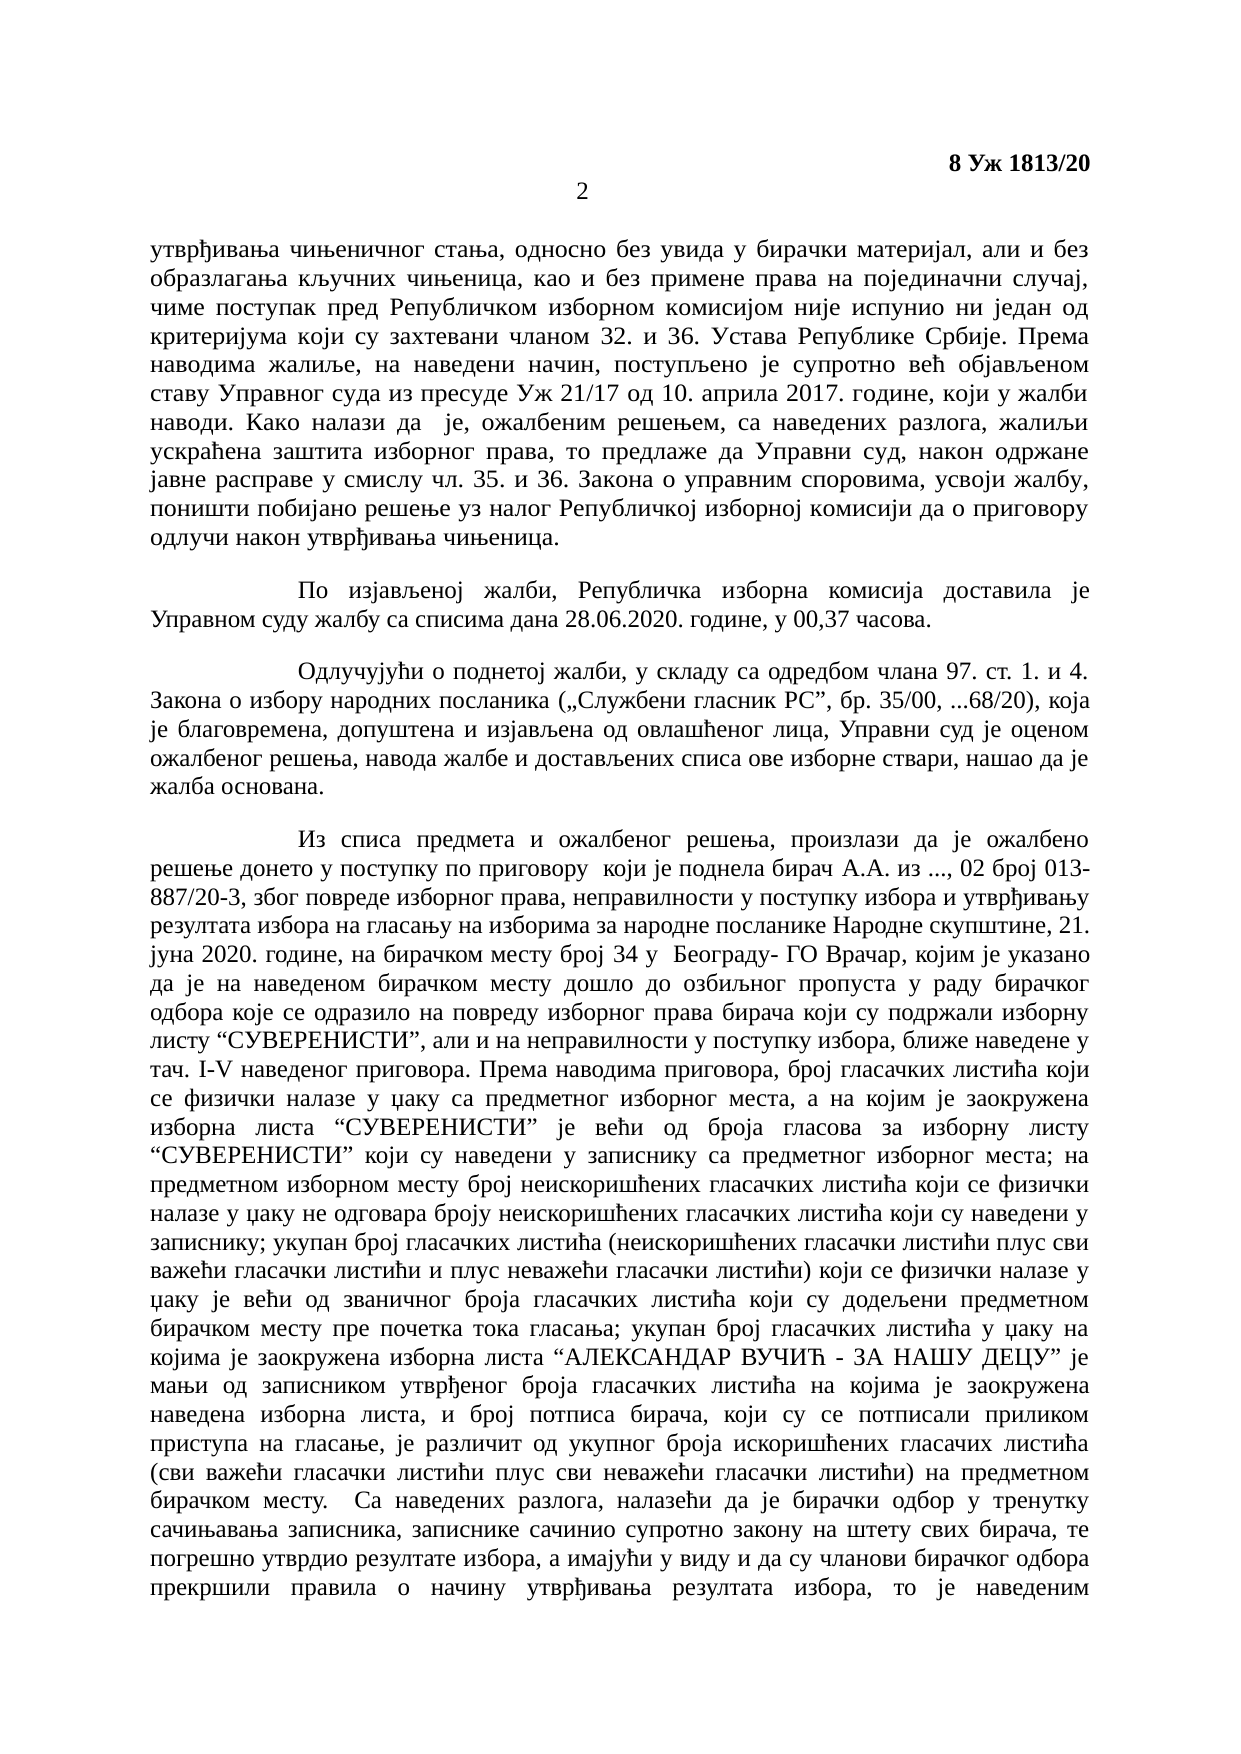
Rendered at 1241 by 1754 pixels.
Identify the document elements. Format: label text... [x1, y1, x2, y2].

text По изјављеној жалби, Републичка изборна комисија доставила је Управном суду жалбу са списима дана 28.06.2020. године, у 00,37 часова. [150, 575, 1090, 632]
text Из списа предмета и ожалбеног решења, произлази да је ожалбено решење донето у поступку по приговору који је поднела бирач А.А. из ..., 02 број 013-887/20-3, због повреде изборног права, неправилности у поступку избора и утврђивању резултата избора на гласању на изборима за народне посланике Народне скупштине, 21. јуна 2020. године, на бирачком месту број 34 у Београду- ГО Врачар, којим је указано да је на наведеном бирачком месту дошло до озбиљног пропуста у раду бирачког одбора које се одразило на повреду изборног права бирача који су подржали изборну листу “СУВЕРЕНИСТИ”, али и на неправилности у поступку избора, ближе наведене у тач. I-V наведеног приговора. Према наводима приговора, број гласачких листића који се физички налазе у џаку са предметног изборног места, а на којим је заокружена изборна листа “СУВЕРЕНИСТИ” је већи од броја гласова за изборну листу “СУВЕРЕНИСТИ” који су наведени у записнику са предметног изборног места; на предметном изборном месту број неискоришћених гласачких листића који се физички налазе у џаку не одговара броју неискоришћених гласачких листића који су наведени у записнику; укупан број гласачких листића (неискоришћених гласачки листићи плус сви важећи гласачки листићи и плус неважећи гласачки листићи) који се физички налазе у џаку је већи од званичног броја гласачких листића који су додељени предметном бирачком месту пре почетка тока гласања; укупан број гласачких листића у џаку на којима је заокружена изборна листа “АЛЕКСАНДАР ВУЧИЋ - ЗА НАШУ ДЕЦУ” је мањи од записником утврђеног броја гласачких листића на којима је заокружена наведена изборна листа, и број потписа бирача, који су се потписали приликом приступа на гласање, је различит од укупног броја искоришћених гласачих листића (сви важећи гласачки листићи плус сви неважећи гласачки листићи) на предметном бирачком месту. Са наведених разлога, налазећи да је бирачки одбор у тренутку сачињавања записника, записнике сачинио супротно закону на штету свих бирача, те погрешно утврдио резултате избора, а имајући у виду и да су чланови бирачког одбора прекршили правила о начину утврђивања резултата избора, то је наведеним [150, 824, 1090, 1601]
text Oдлучујући о поднетој жалби, у складу са одредбом члана 97. ст. 1. и 4. Закона о избору народних посланика („Службени гласник РС”, бр. 35/00, ...68/20), која је благовремена, допуштена и изјављена од овлашћеног лица, Управни суд је оценом ожалбеног решења, навода жалбе и достављених списа ове изборне ствари, нашао да је жалба основана. [150, 656, 1090, 800]
text утврђивања чињеничног стања, односно без увида у бирачки материјал, али и без образлагања кључних чињеница, као и без примене права на појединачни случај, чиме поступак пред Републичком изборном комисијом није испунио ни један од критеријума који су захтевани чланом 32. и 36. Устава Републике Србије. Према наводима жалиље, на наведени начин, поступљено је супротно већ објављеном ставу Управног суда из пресуде Уж 21/17 од 10. априла 2017. године, који у жалби наводи. Како налази да је, ожалбеним решењем, са наведених разлога, жалиљи ускраћена заштита изборног права, то предлаже да Управни суд, након одржане јавне расправе у смислу чл. 35. и 36. Закона о управним споровима, усвоји жалбу, поништи побијано решење уз налог Републичкој изборној комисији да о приговору одлучи након утврђивања чињеница. [150, 234, 1090, 551]
